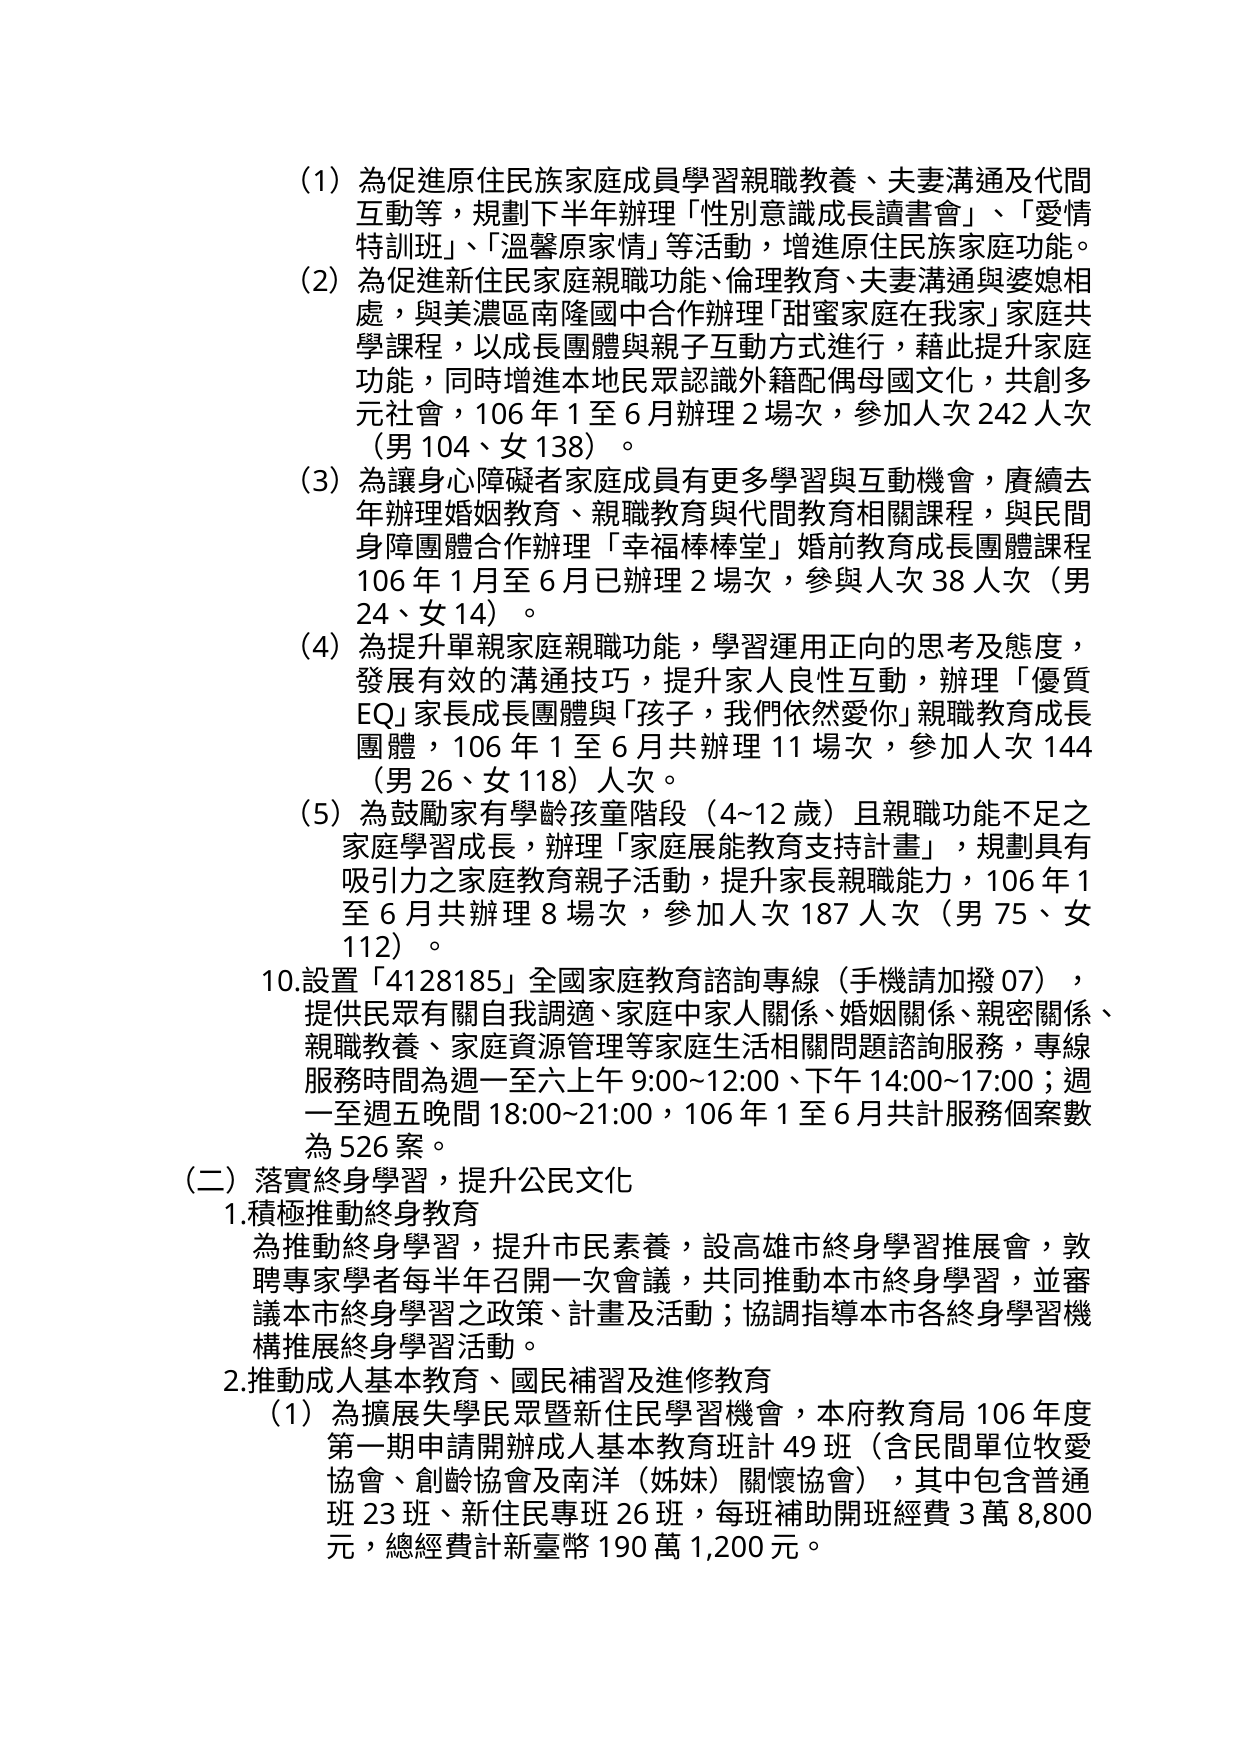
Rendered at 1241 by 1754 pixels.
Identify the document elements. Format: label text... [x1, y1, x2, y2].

text （1）為擴展失學民眾暨新住民學習機會，本府教育局106年度第一期申請開辦成人基本教育班計49班（含民間單位牧愛協會、創齡協會及南洋（姊妹）關懷協會），其中包含普通班23班、新住民專班26班，每班補助開班經費3萬8,800元，總經費計新臺幣190萬1,200元。 [253, 1398, 1092, 1564]
text （4）為提升單親家庭親職功能，學習運用正向的思考及態度，發展有效的溝通技巧，提升家人良性互動，辦理「優質EQ」家長成長團體與「孩子，我們依然愛你」親職教育成長團體，106年1至6月共辦理11場次，參加人次144（男26、女118）人次。 [283, 631, 1092, 798]
text 2.推動成人基本教育、國民補習及進修教育 [223, 1364, 1092, 1398]
text （二）落實終身學習，提升公民文化 [148, 1164, 1092, 1198]
text 1.積極推動終身教育 [223, 1198, 1092, 1231]
text 為推動終身學習，提升市民素養，設高雄市終身學習推展會，敦聘專家學者每半年召開一次會議，共同推動本市終身學習，並審議本市終身學習之政策、計畫及活動；協調指導本市各終身學習機構推展終身學習活動。 [253, 1231, 1092, 1364]
text （2）為促進新住民家庭親職功能、倫理教育、夫妻溝通與婆媳相處，與美濃區南隆國中合作辦理「甜蜜家庭在我家」家庭共學課程，以成長團體與親子互動方式進行，藉此提升家庭功能，同時增進本地民眾認識外籍配偶母國文化，共創多元社會，106年1至6月辦理2場次，參加人次242人次（男104、女138）。 [283, 264, 1092, 464]
text （5）為鼓勵家有學齡孩童階段（4~12歲）且親職功能不足之家庭學習成長，辦理「家庭展能教育支持計畫」，規劃具有吸引力之家庭教育親子活動，提升家長親職能力，106年1至6月共辦理8場次，參加人次187人次（男75、女112）。 [283, 798, 1092, 964]
text （3）為讓身心障礙者家庭成員有更多學習與互動機會，賡續去年辦理婚姻教育、親職教育與代間教育相關課程，與民間身障團體合作辦理「幸福棒棒堂」婚前教育成長團體課程，106年1月至6月已辦理2場次，參與人次38人次（男24、女14）。 [283, 464, 1092, 631]
text 10.設置「4128185」全國家庭教育諮詢專線（手機請加撥07），提供民眾有關自我調適、家庭中家人關係、婚姻關係、親密關係、親職教養、家庭資源管理等家庭生活相關問題諮詢服務，專線服務時間為週一至六上午9:00~12:00、下午14:00~17:00；週一至週五晚間18:00~21:00，106年1至6月共計服務個案數為526案。 [260, 964, 1092, 1164]
text （1）為促進原住民族家庭成員學習親職教養、夫妻溝通及代間互動等，規劃下半年辦理「性別意識成長讀書會」、「愛情特訓班」、「溫馨原家情」等活動，增進原住民族家庭功能。 [283, 164, 1092, 264]
